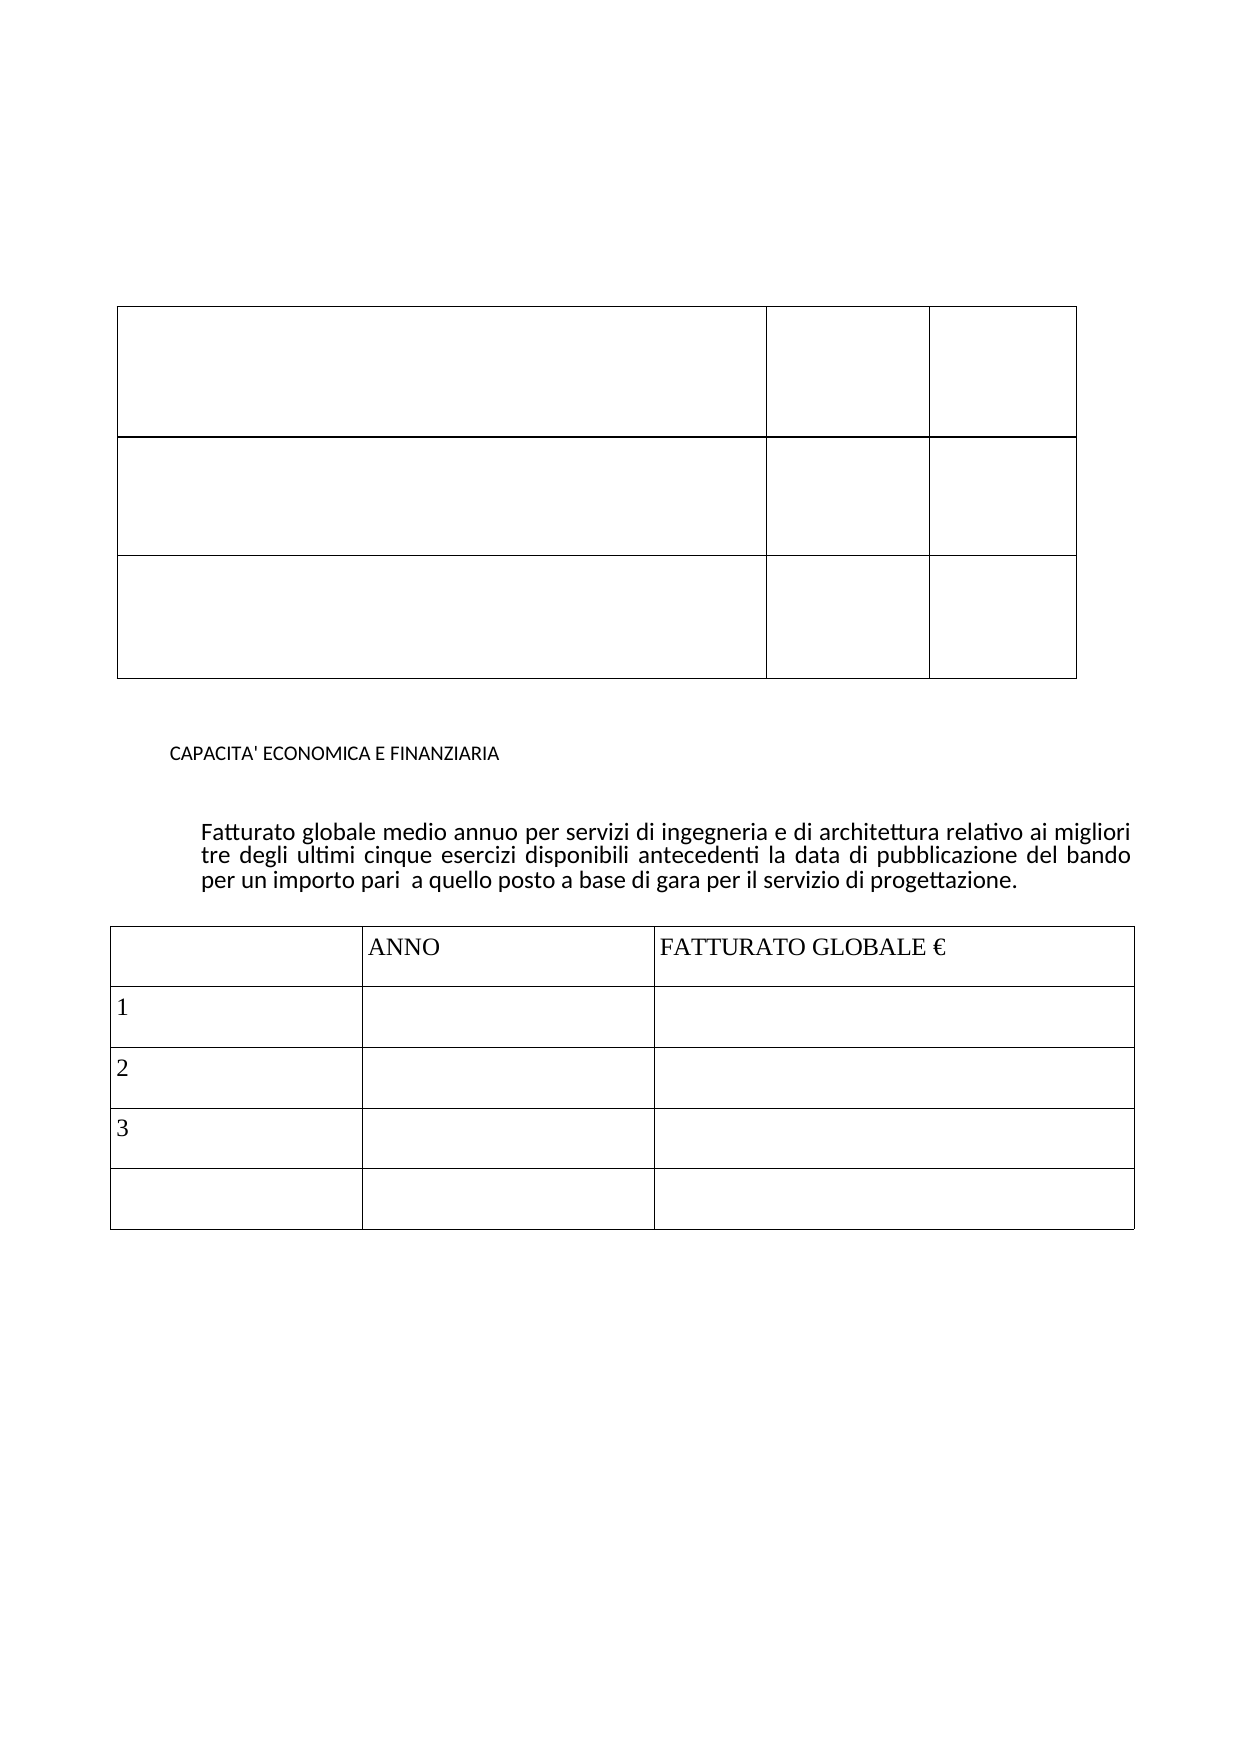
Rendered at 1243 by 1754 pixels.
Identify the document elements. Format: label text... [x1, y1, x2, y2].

table_cell 2 [111, 1048, 362, 1107]
table_header [930, 307, 1076, 436]
table_cell [363, 1109, 654, 1168]
text Fatturato globale medio annuo per servizi di ingegneria e di architettura relativo ai migliori tre degli ultimi cinque esercizi disponibili antecedenti la data di pubblicazione del bando per un importo pari a quello posto a base di gara per il servizio di progettazione. [201, 820, 1131, 895]
table_cell [930, 556, 1076, 678]
table_cell [655, 987, 1134, 1047]
table_cell [118, 556, 766, 678]
table_header [767, 307, 929, 436]
table_header [111, 927, 362, 986]
table_cell [767, 438, 929, 555]
text CAPACITA' ECONOMICA E FINANZIARIA [169, 740, 1155, 765]
table_cell [363, 1048, 654, 1107]
table_cell [655, 1048, 1134, 1107]
table_cell 3 [111, 1109, 362, 1168]
table_header FATTURATO GLOBALE € [655, 927, 1134, 986]
table_cell [655, 1169, 1134, 1228]
table_header ANNO [363, 927, 654, 986]
table_cell [363, 987, 654, 1047]
table_cell [363, 1169, 654, 1228]
table_cell 1 [111, 987, 362, 1047]
table_cell [118, 438, 766, 555]
table_cell [767, 556, 929, 678]
table_cell [655, 1109, 1134, 1168]
table_cell [930, 438, 1076, 555]
table_cell [111, 1169, 362, 1228]
table_header [118, 307, 766, 436]
